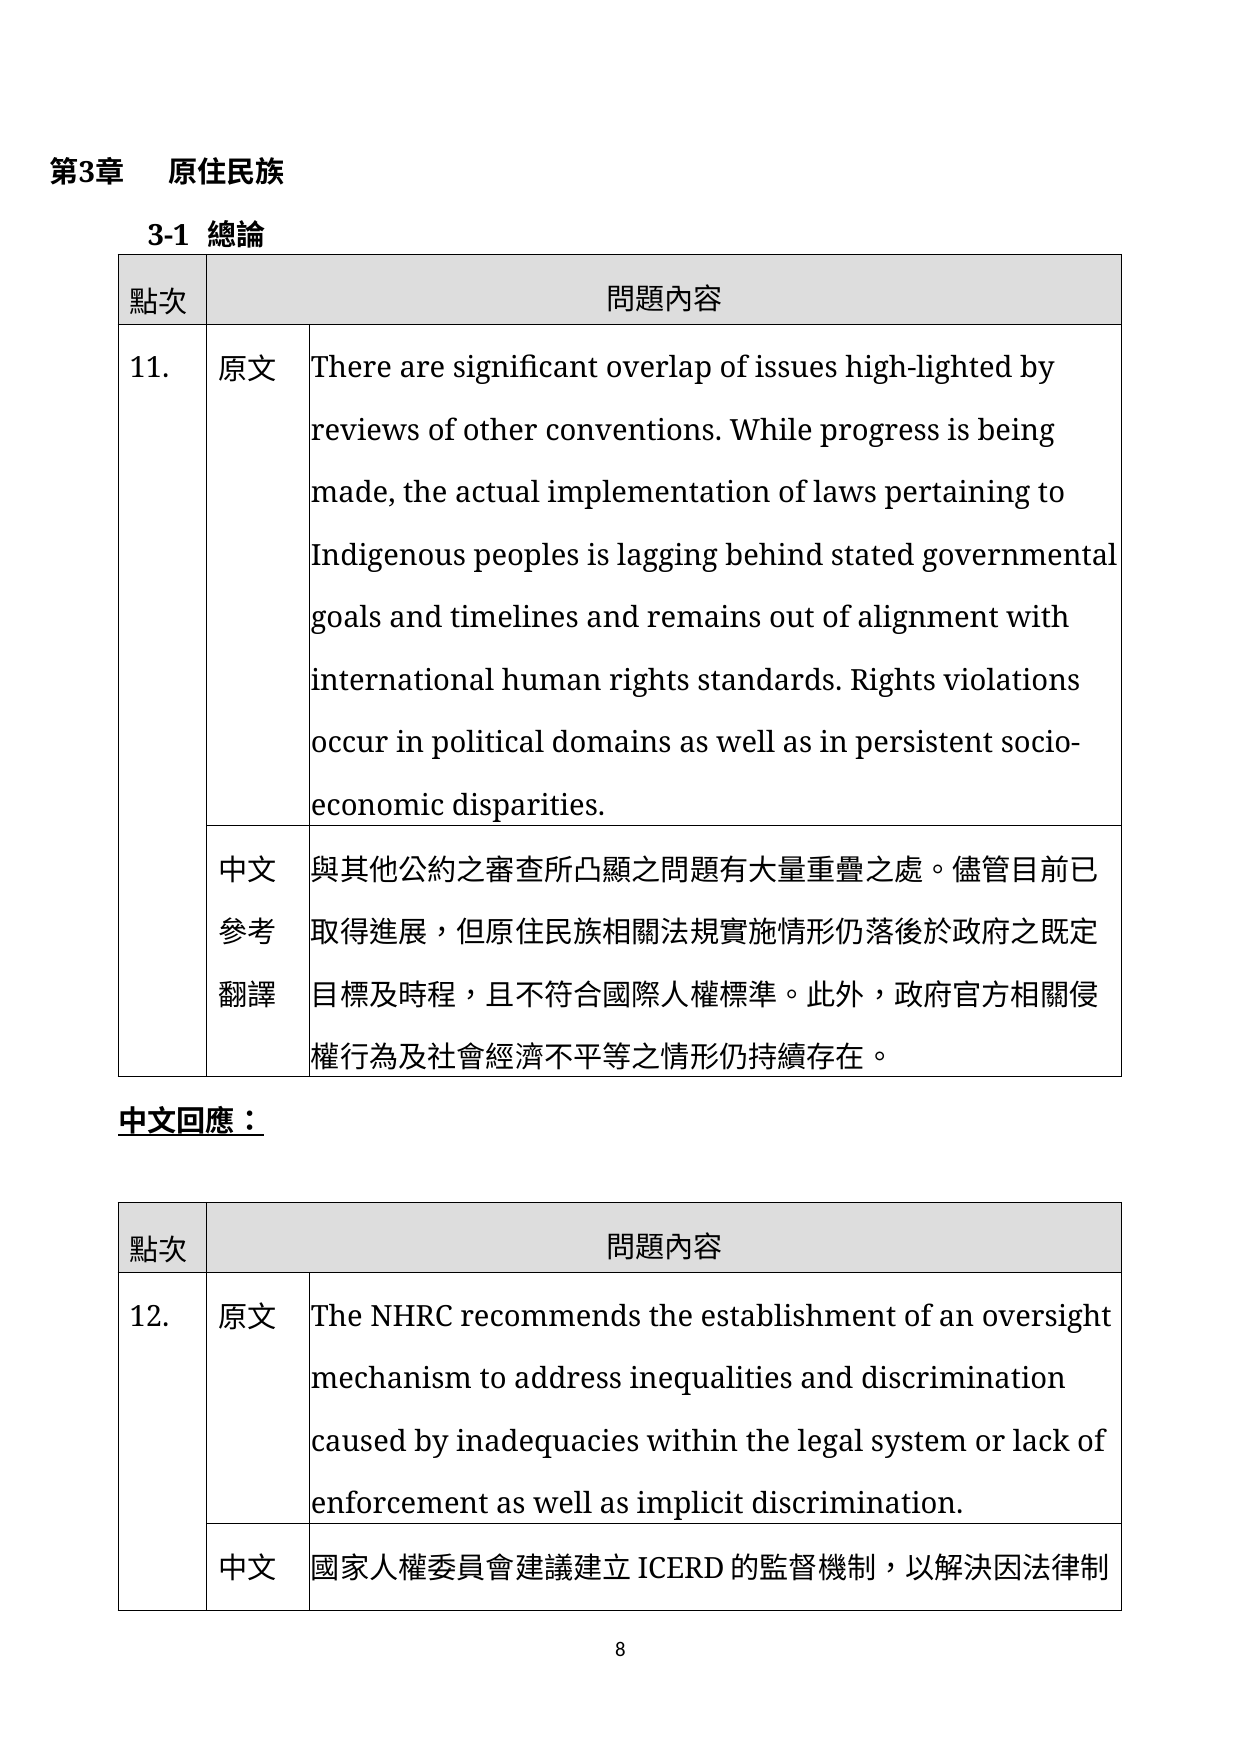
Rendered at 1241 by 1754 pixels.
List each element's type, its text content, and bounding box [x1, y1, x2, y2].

list 總論 [148, 191, 1122, 254]
table_cell 原文 [207, 1273, 309, 1523]
table_header 問題內容 [207, 255, 1121, 324]
list 原住民族 [49, 129, 1122, 191]
table_cell 原文 [207, 325, 309, 825]
table_cell There are significant overlap of issues high-lighted by reviews of other conventions. While progress is being made, the actual implementation of laws pertaining to Indigenous peoples is lagging behind stated governmental goals and timelines and remains out of alignment with international human rights standards. Rights violations occur in political domains as well as in persistent socio-economic disparities. [310, 325, 1121, 825]
table_cell 與其他公約之審查所凸顯之問題有大量重疊之處。儘管目前已取得進展，但原住民族相關法規實施情形仍落後於政府之既定目標及時程，且不符合國際人權標準。此外，政府官方相關侵權行為及社會經濟不平等之情形仍持續存在。 [310, 826, 1121, 1076]
table_header 點次 [119, 255, 206, 324]
table_cell 中文參考翻譯 [207, 826, 309, 1076]
table_cell [119, 1273, 206, 1610]
table_header 問題內容 [207, 1203, 1121, 1272]
table_cell [119, 325, 206, 1076]
table_header 點次 [119, 1203, 206, 1272]
text 中文回應： [118, 1077, 1122, 1139]
table_cell 中文 [207, 1524, 309, 1610]
table_cell 國家人權委員會建議建立ICERD的監督機制，以解決因法律制 [310, 1524, 1121, 1610]
table_cell The NHRC recommends the establishment of an oversight mechanism to address inequalities and discrimination caused by inadequacies within the legal system or lack of enforcement as well as implicit discrimination. [310, 1273, 1121, 1523]
